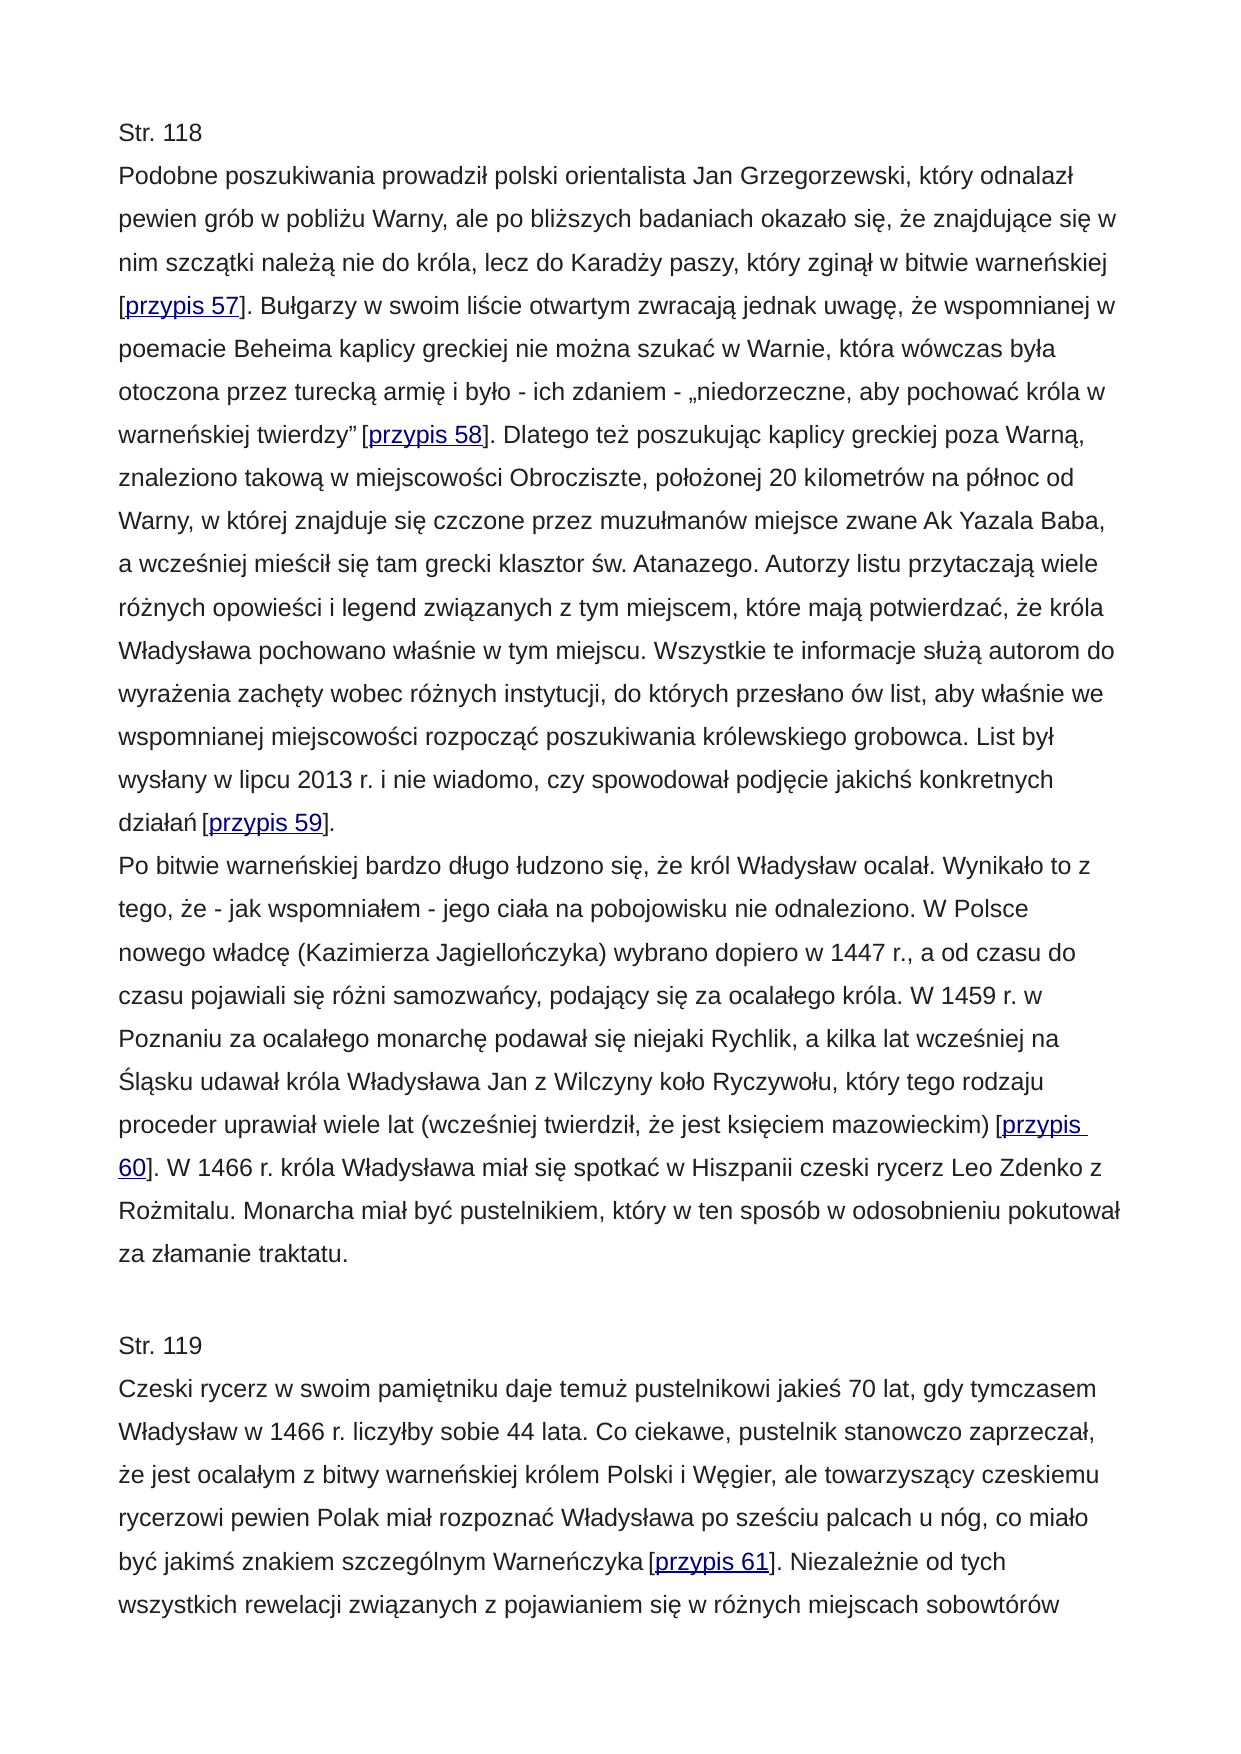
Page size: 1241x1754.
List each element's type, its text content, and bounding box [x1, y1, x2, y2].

text Podobne poszukiwania prowadził polski orientalista Jan Grzegorzewski, który odnalazł pewien grób w pobliżu Warny, ale po bliższych badaniach okazało się, że znajdujące się w nim szczątki należą nie do króla, lecz do Karadży paszy, który zginął w bitwie warneńskiej [przypis 57]. Bułgarzy w swoim liście otwartym zwracają jednak uwagę, że wspomnianej w poemacie Beheima kaplicy greckiej nie można szukać w Warnie, która wówczas była otoczona przez turecką armię i było - ich zdaniem - „niedorzeczne, aby pochować króla w warneńskiej twierdzy” [przypis 58]. Dlatego też poszukując kaplicy greckiej poza Warną, znaleziono takową w miejscowości Obrocziszte, położonej 20 kilometrów na północ od Warny, w której znajduje się czczone przez muzułmanów miejsce zwane Ak Yazala Baba, a wcześniej mieścił się tam grecki klasztor św. Atanazego. Autorzy listu przytaczają wiele różnych opowieści i legend związanych z tym miejscem, które mają potwierdzać, że króla Władysława pochowano właśnie w tym miejscu. Wszystkie te informacje służą autorom do wyrażenia zachęty wobec różnych instytucji, do których przesłano ów list, aby właśnie we wspomnianej miejscowości rozpocząć poszukiwania królewskiego grobowca. List był wysłany w lipcu 2013 r. i nie wiadomo, czy spowodował podjęcie jakichś konkretnych działań [przypis 59]. [118, 161, 1122, 837]
text Czeski rycerz w swoim pamiętniku daje temuż pustelnikowi jakieś 70 lat, gdy tymczasem Władysław w 1466 r. liczyłby sobie 44 lata. Co ciekawe, pustelnik stanowczo zaprzeczał, że jest ocalałym z bitwy warneńskiej królem Polski i Węgier, ale towarzyszący czeskiemu rycerzowi pewien Polak miał rozpoznać Władysława po sześciu palcach u nóg, co miało być jakimś znakiem szczególnym Warneńczyka [przypis 61]. Niezależnie od tych wszystkich rewelacji związanych z pojawianiem się w różnych miejscach sobowtórów [118, 1374, 1122, 1618]
text Str. 118 [118, 118, 1122, 147]
text Str. 119 [118, 1331, 1122, 1360]
text Po bitwie warneńskiej bardzo długo łudzono się, że król Władysław ocalał. Wynikało to z tego, że - jak wspomniałem - jego ciała na pobojowisku nie odnaleziono. W Polsce nowego władcę (Kazimierza Jagiellończyka) wybrano dopiero w 1447 r., a od czasu do czasu pojawiali się różni samozwańcy, podający się za ocalałego króla. W 1459 r. w Poznaniu za ocalałego monarchę podawał się niejaki Rychlik, a kilka lat wcześniej na Śląsku udawał króla Władysława Jan z Wilczyny koło Ryczywołu, który tego rodzaju proceder uprawiał wiele lat (wcześniej twierdził, że jest księciem mazowieckim) [przypis 60]. W 1466 r. króla Władysława miał się spotkać w Hiszpanii czeski rycerz Leo Zdenko z Rożmitalu. Monarcha miał być pustelnikiem, który w ten sposób w odosobnieniu pokutował za złamanie traktatu. [118, 851, 1122, 1268]
